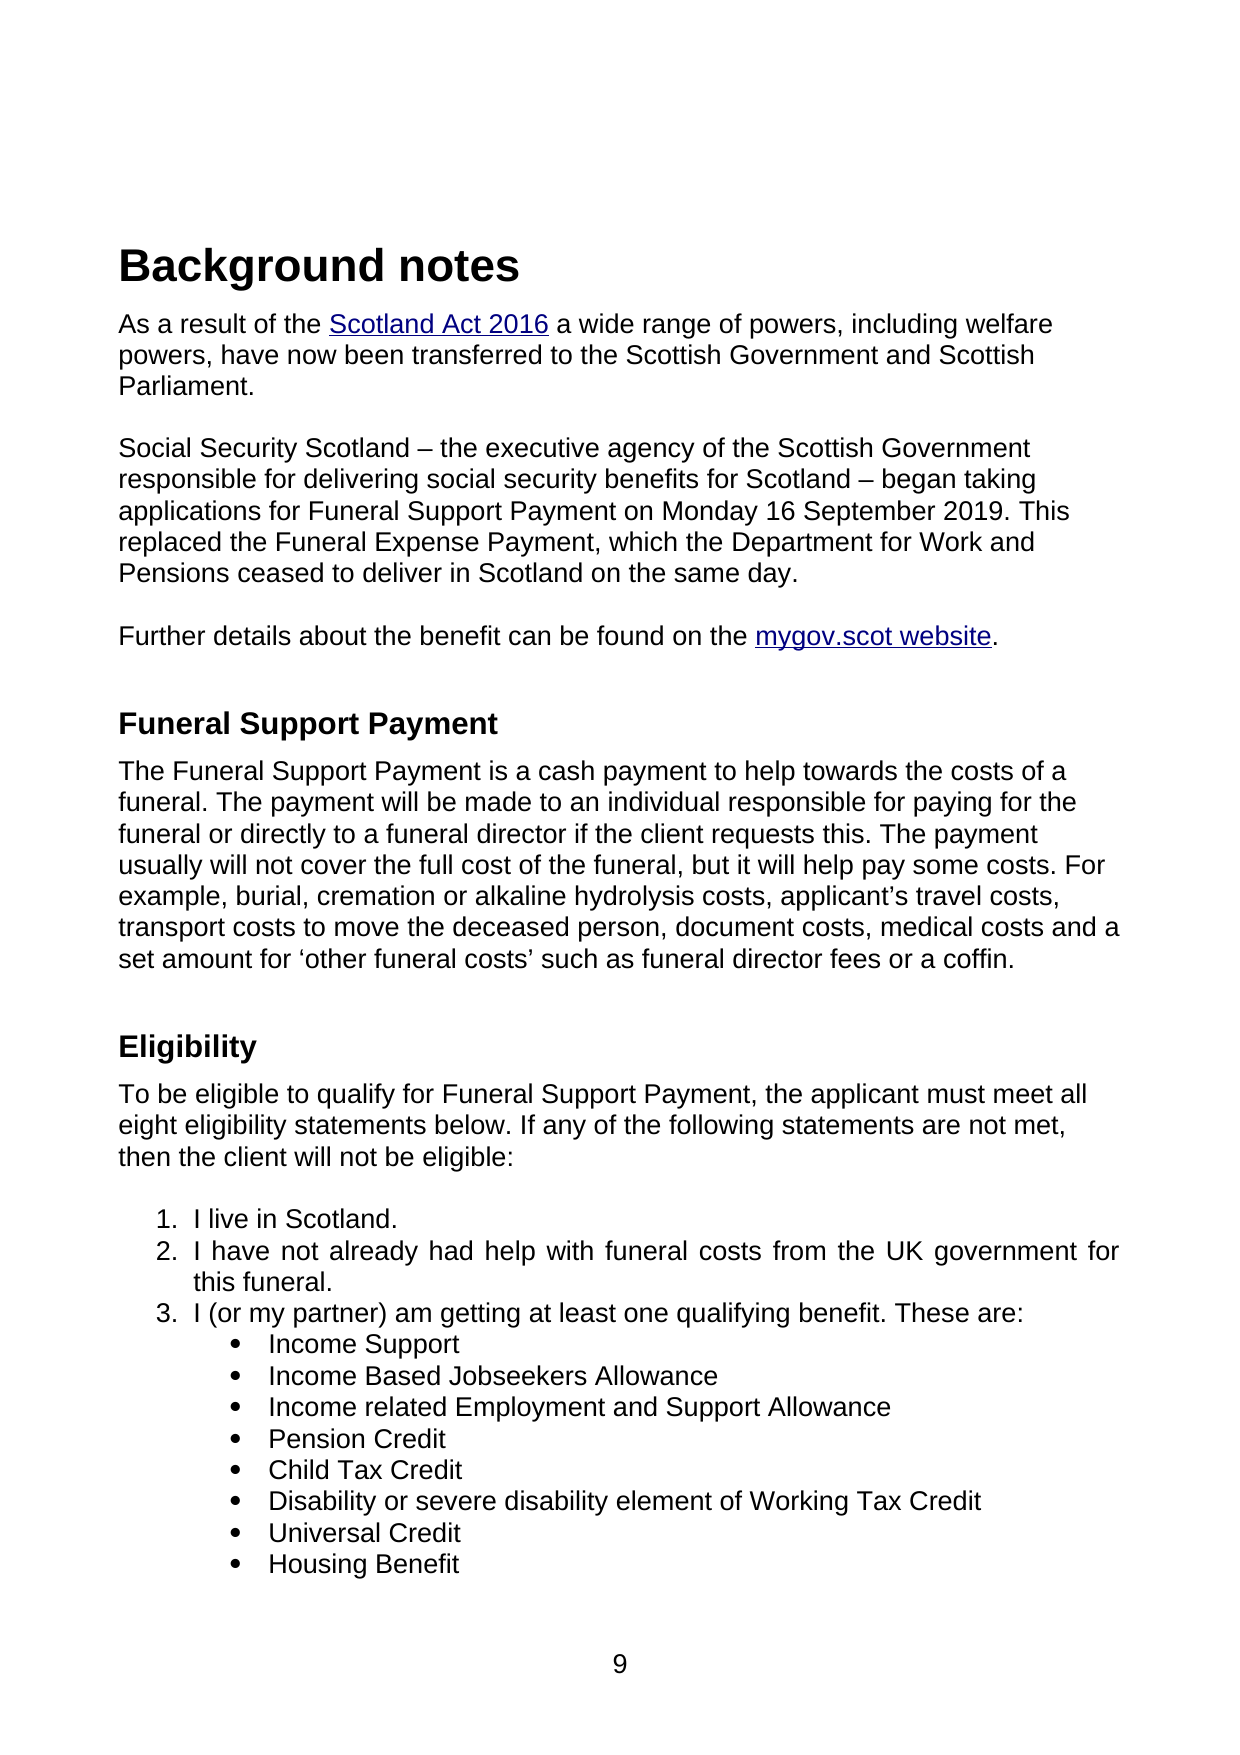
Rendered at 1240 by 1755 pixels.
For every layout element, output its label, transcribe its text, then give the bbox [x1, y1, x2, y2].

subtitle Funeral Support Payment [118, 701, 1121, 743]
list I (or my partner) am getting at least one qualifying benefit. These are: [156, 1297, 1121, 1328]
list Universal Credit [231, 1517, 1121, 1548]
list I live in Scotland. [156, 1203, 1121, 1235]
text To be eligible to qualify for Funeral Support Payment, the applicant must meet all eight eligibility statements below. If any of the following statements are not met, then the client will not be eligible: [118, 1078, 1121, 1172]
text Further details about the benefit can be found on the mygov.scot website. [118, 620, 1121, 651]
list Child Tax Credit [231, 1454, 1121, 1485]
list Income related Employment and Support Allowance [231, 1391, 1121, 1423]
text As a result of the Scotland Act 2016 a wide range of powers, including welfare powers, have now been transferred to the Scottish Government and Scottish Parliament. [118, 308, 1121, 401]
list Pension Credit [231, 1423, 1121, 1454]
list Disability or severe disability element of Working Tax Credit [231, 1485, 1121, 1517]
text Social Security Scotland – the executive agency of the Scottish Government responsible for delivering social security benefits for Scotland – began taking applications for Funeral Support Payment on Monday 16 September 2019. This replaced the Funeral Expense Payment, which the Department for Work and Pensions ceased to deliver in Scotland on the same day. [118, 433, 1121, 589]
subtitle Eligibility [118, 1024, 1121, 1066]
text The Funeral Support Payment is a cash payment to help towards the costs of a funeral. The payment will be made to an individual responsible for paying for the funeral or directly to a funeral director if the client requests this. The payment usually will not cover the full cost of the funeral, but it will help pay some costs. For example, burial, cremation or alkaline hydrolysis costs, applicant’s travel costs, transport costs to move the deceased person, document costs, medical costs and a set amount for ‘other funeral costs’ such as funeral director fees or a coffin. [118, 756, 1121, 974]
list Income Support [231, 1328, 1121, 1360]
subtitle Background notes [118, 228, 1121, 295]
list Housing Benefit [231, 1548, 1121, 1579]
list I have not already had help with funeral costs from the UK government for this funeral. [156, 1235, 1121, 1297]
list Income Based Jobseekers Allowance [231, 1360, 1121, 1391]
